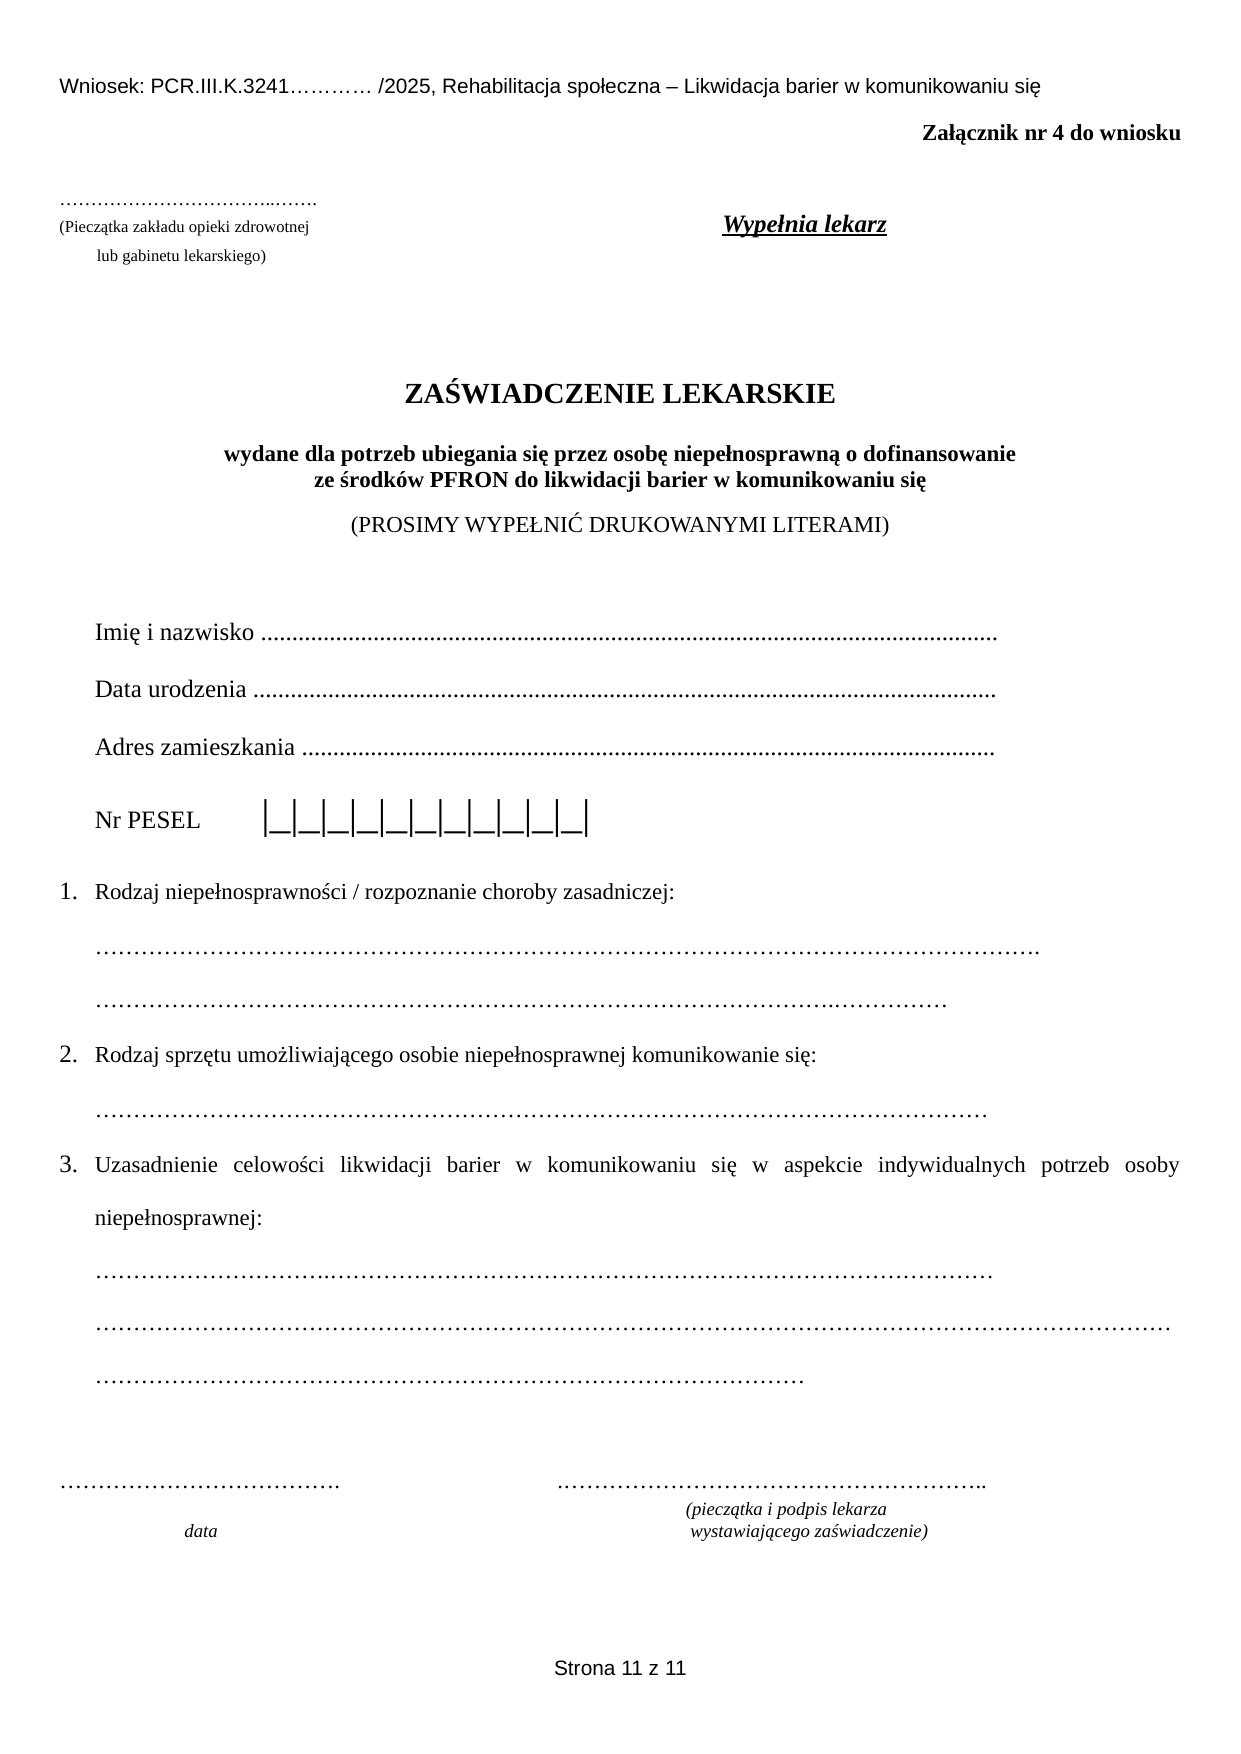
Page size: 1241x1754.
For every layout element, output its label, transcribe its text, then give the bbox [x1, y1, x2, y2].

text ………………………………. .……………………………………………….. [59, 1467, 1181, 1494]
text Adres zamieszkania ............................................................................................................... [94, 732, 1181, 761]
subtitle ZAŚWIADCZENIE LEKARSKIE [59, 377, 1181, 410]
text Data urodzenia ....................................................................................................................... [94, 674, 1181, 703]
text wydane dla potrzeb ubiegania się przez osobę niepełnosprawną o dofinansowanie [59, 440, 1181, 466]
text Załącznik nr 4 do wniosku [59, 119, 1181, 146]
text (Pieczątka zakładu opieki zdrowotnej Wypełnia lekarz [59, 209, 1181, 238]
text ……………………………………………………………………………………………………… [94, 1096, 1181, 1122]
text …………………………………………………………………………………………………………….…………………………………………………………………………………….…………… [94, 933, 1181, 1012]
list Uzasadnienie celowości likwidacji barier w komunikowaniu się w aspekcie indywidualnych potrzeb osoby niepełnosprawnej: [59, 1149, 1181, 1230]
list Rodzaj niepełnosprawności / rozpoznanie choroby zasadniczej: [59, 876, 1181, 904]
text Imię i nazwisko ...................................................................................................................... [94, 617, 1181, 646]
text ………………………….…………………………………………………………………………… [94, 1257, 1181, 1283]
text (pieczątka i podpis lekarza [59, 1494, 1181, 1520]
list Rodzaj sprzętu umożliwiającego osobie niepełnosprawnej komunikowanie się: [59, 1039, 1181, 1067]
text ze środków PFRON do likwidacji barier w komunikowaniu się [59, 466, 1181, 492]
text lub gabinetu lekarskiego) [59, 238, 1181, 267]
text data wystawiającego zaświadczenie) [133, 1520, 1181, 1542]
text ……………………………………………………………………………………………………………………………………………………………………………………………………………… [94, 1309, 1181, 1388]
text ……………………………..……. [59, 187, 1181, 209]
text (PROSIMY WYPEŁNIĆ DRUKOWANYMI LITERAMI) [59, 512, 1181, 538]
text Nr PESEL |_|_|_|_|_|_|_|_|_|_|_| [94, 789, 1181, 837]
